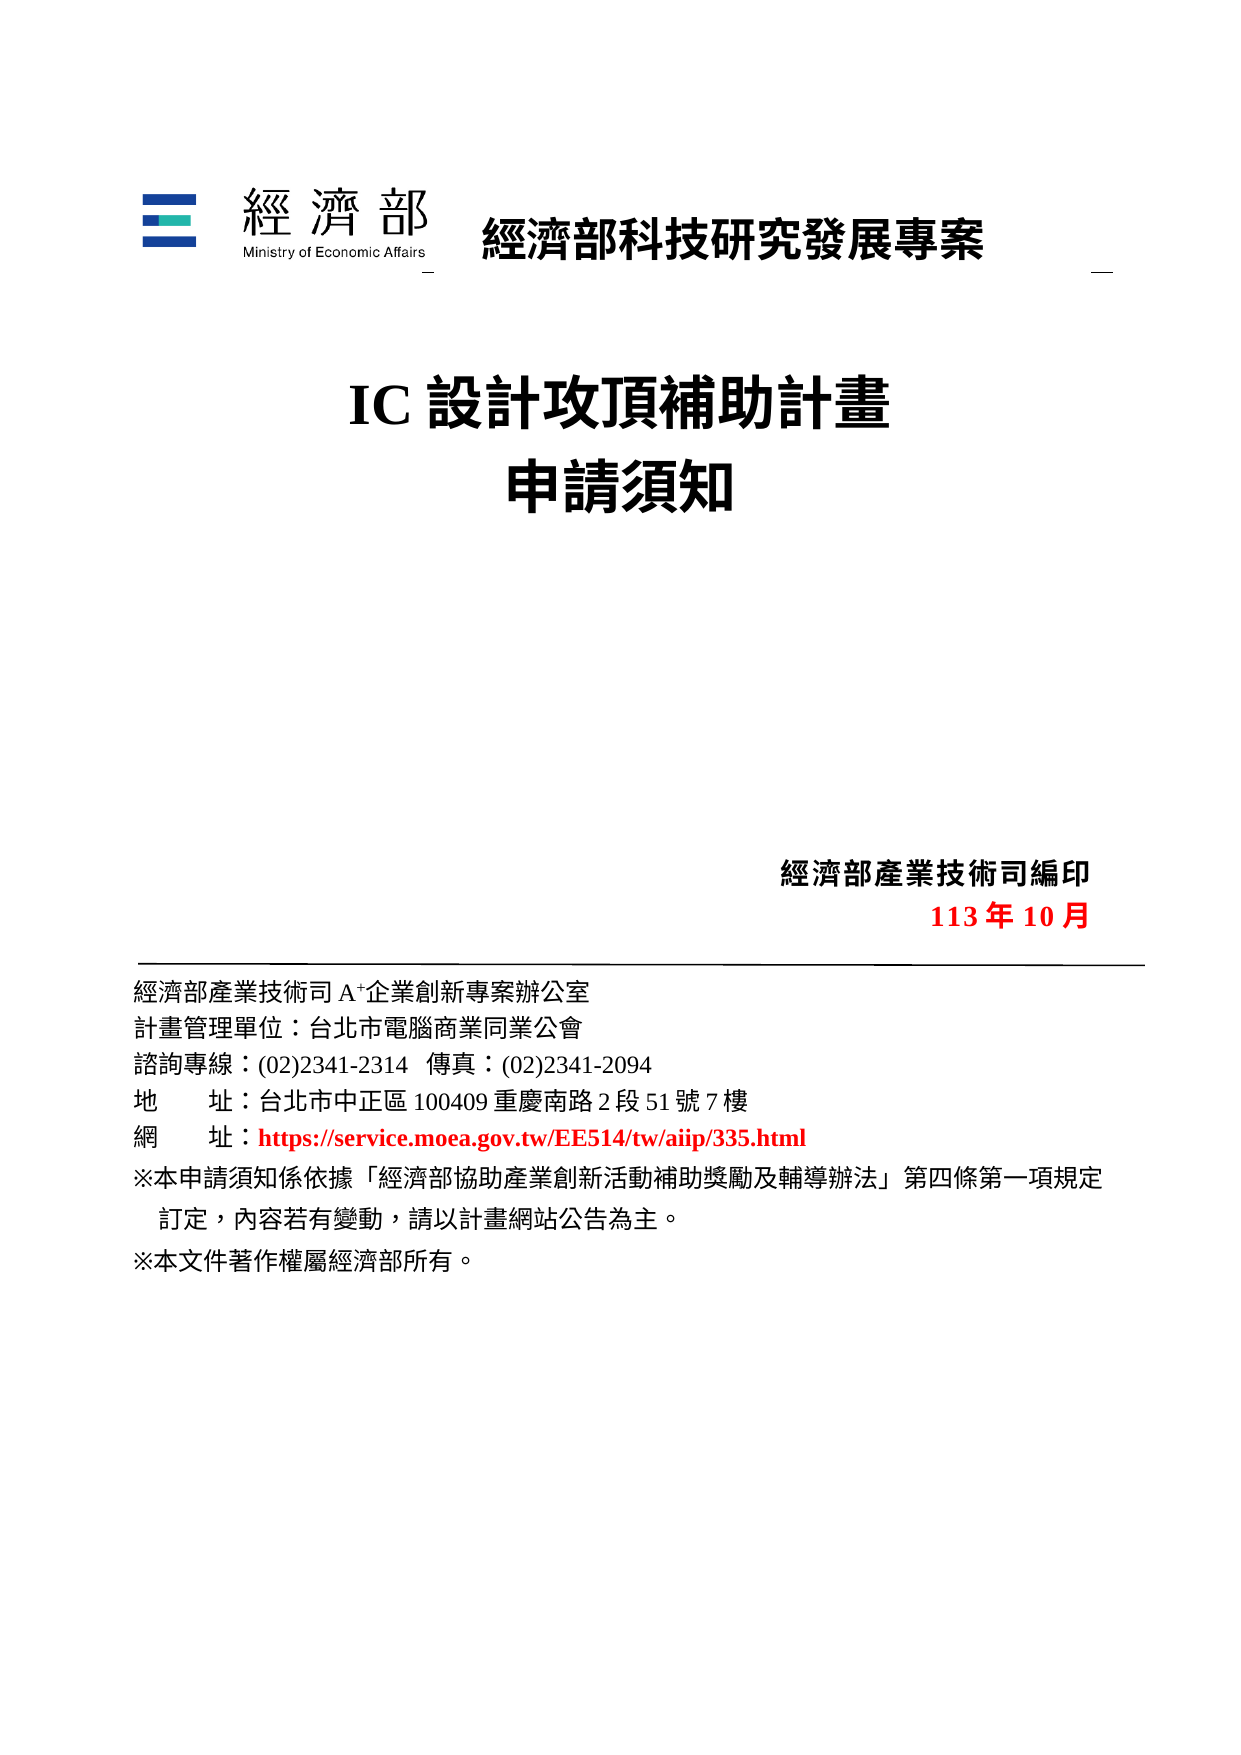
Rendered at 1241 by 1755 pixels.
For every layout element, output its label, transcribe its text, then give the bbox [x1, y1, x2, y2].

text 申請須知 [133, 441, 1107, 525]
text 113年10月 [133, 893, 1091, 935]
text 經濟部科技研究發展專案 [481, 203, 1076, 269]
text ※本文件著作權屬經濟部所有。 [133, 1237, 1107, 1279]
text 經濟部產業技術司A+企業創新專案辦公室 [133, 972, 1107, 1009]
text ※本申請須知係依據「經濟部協助產業創新活動補助獎勵及輔導辦法」第四條第一項規定訂定，內容若有變動，請以計畫網站公告為主。 [133, 1154, 1107, 1237]
text 計畫管理單位：台北市電腦商業同業公會 [133, 1009, 1107, 1045]
text 地 址：台北市中正區100409重慶南路2段51號7樓 [133, 1081, 1107, 1117]
text 網 址：https://service.moea.gov.tw/EE514/tw/aiip/335.html [133, 1117, 1107, 1154]
text IC設計攻頂補助計畫 [133, 356, 1107, 441]
text 諮詢專線：(02)2341-2314 傳真：(02)2341-2094 [133, 1045, 1107, 1081]
text 經濟部產業技術司編印 [133, 850, 1091, 893]
